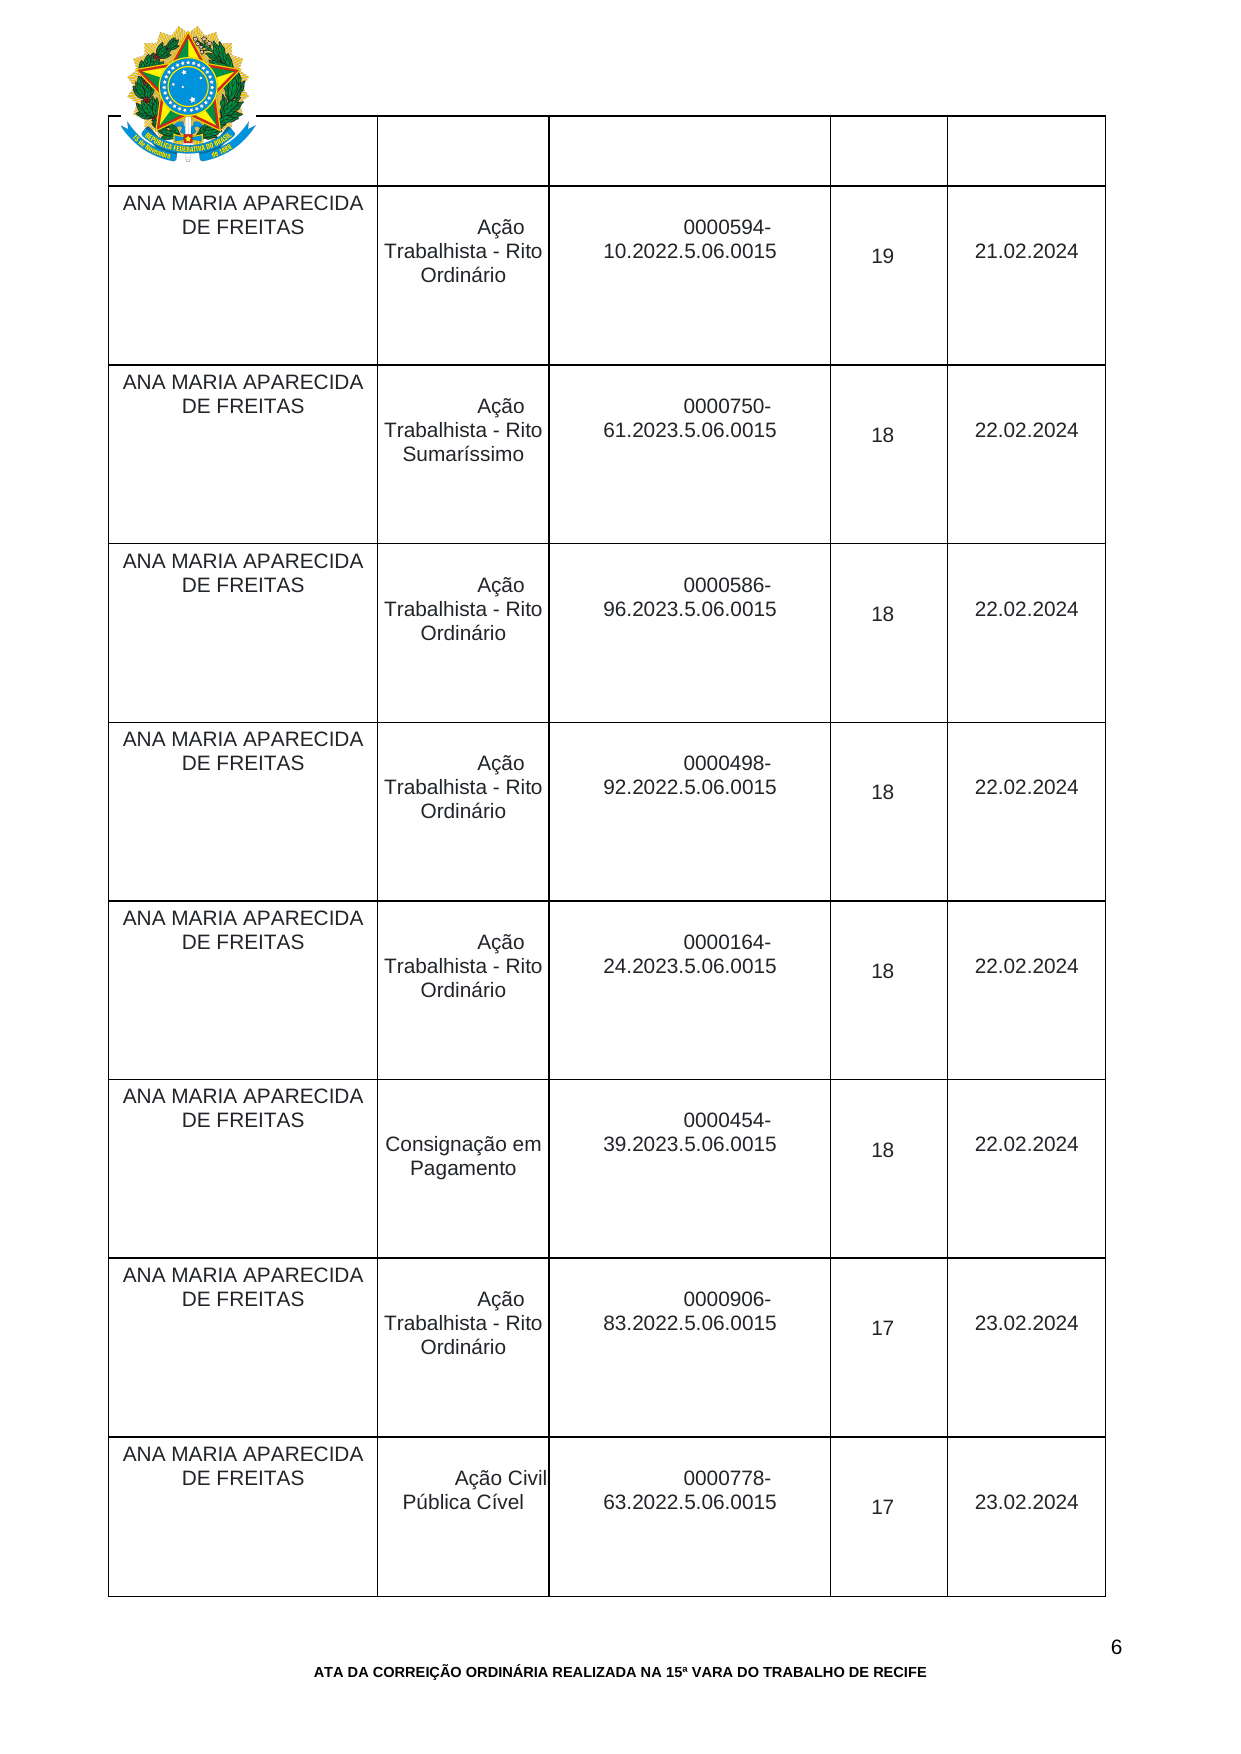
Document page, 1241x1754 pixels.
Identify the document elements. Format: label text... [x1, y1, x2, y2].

table_cell [831, 117, 947, 163]
table_cell ANA MARIA APARECIDA DE FREITAS [109, 187, 118, 364]
table_cell 0000778-63.2022.5.06.0015 [550, 1583, 830, 1596]
table_cell [550, 117, 830, 163]
table_cell [948, 117, 1105, 163]
table_cell ANA MARIA APARECIDA DE FREITAS [109, 723, 118, 900]
table_cell ANA MARIA APARECIDA DE FREITAS [109, 1438, 377, 1596]
table_cell ANA MARIA APARECIDA DE FREITAS [109, 366, 118, 543]
table_cell [378, 117, 548, 163]
table_cell ANA MARIA APARECIDA DE FREITAS [109, 902, 118, 1079]
table_cell ANA MARIA APARECIDA DE FREITAS [109, 1080, 118, 1257]
table_cell ANA MARIA APARECIDA DE FREITAS [109, 544, 118, 721]
table_cell 23.02.2024 [948, 1583, 1105, 1596]
table_cell Ação Civil Pública Cível [378, 1583, 548, 1596]
table_cell [109, 117, 377, 185]
table_cell 17 [831, 1583, 947, 1596]
table_cell ANA MARIA APARECIDA DE FREITAS [109, 1259, 118, 1436]
